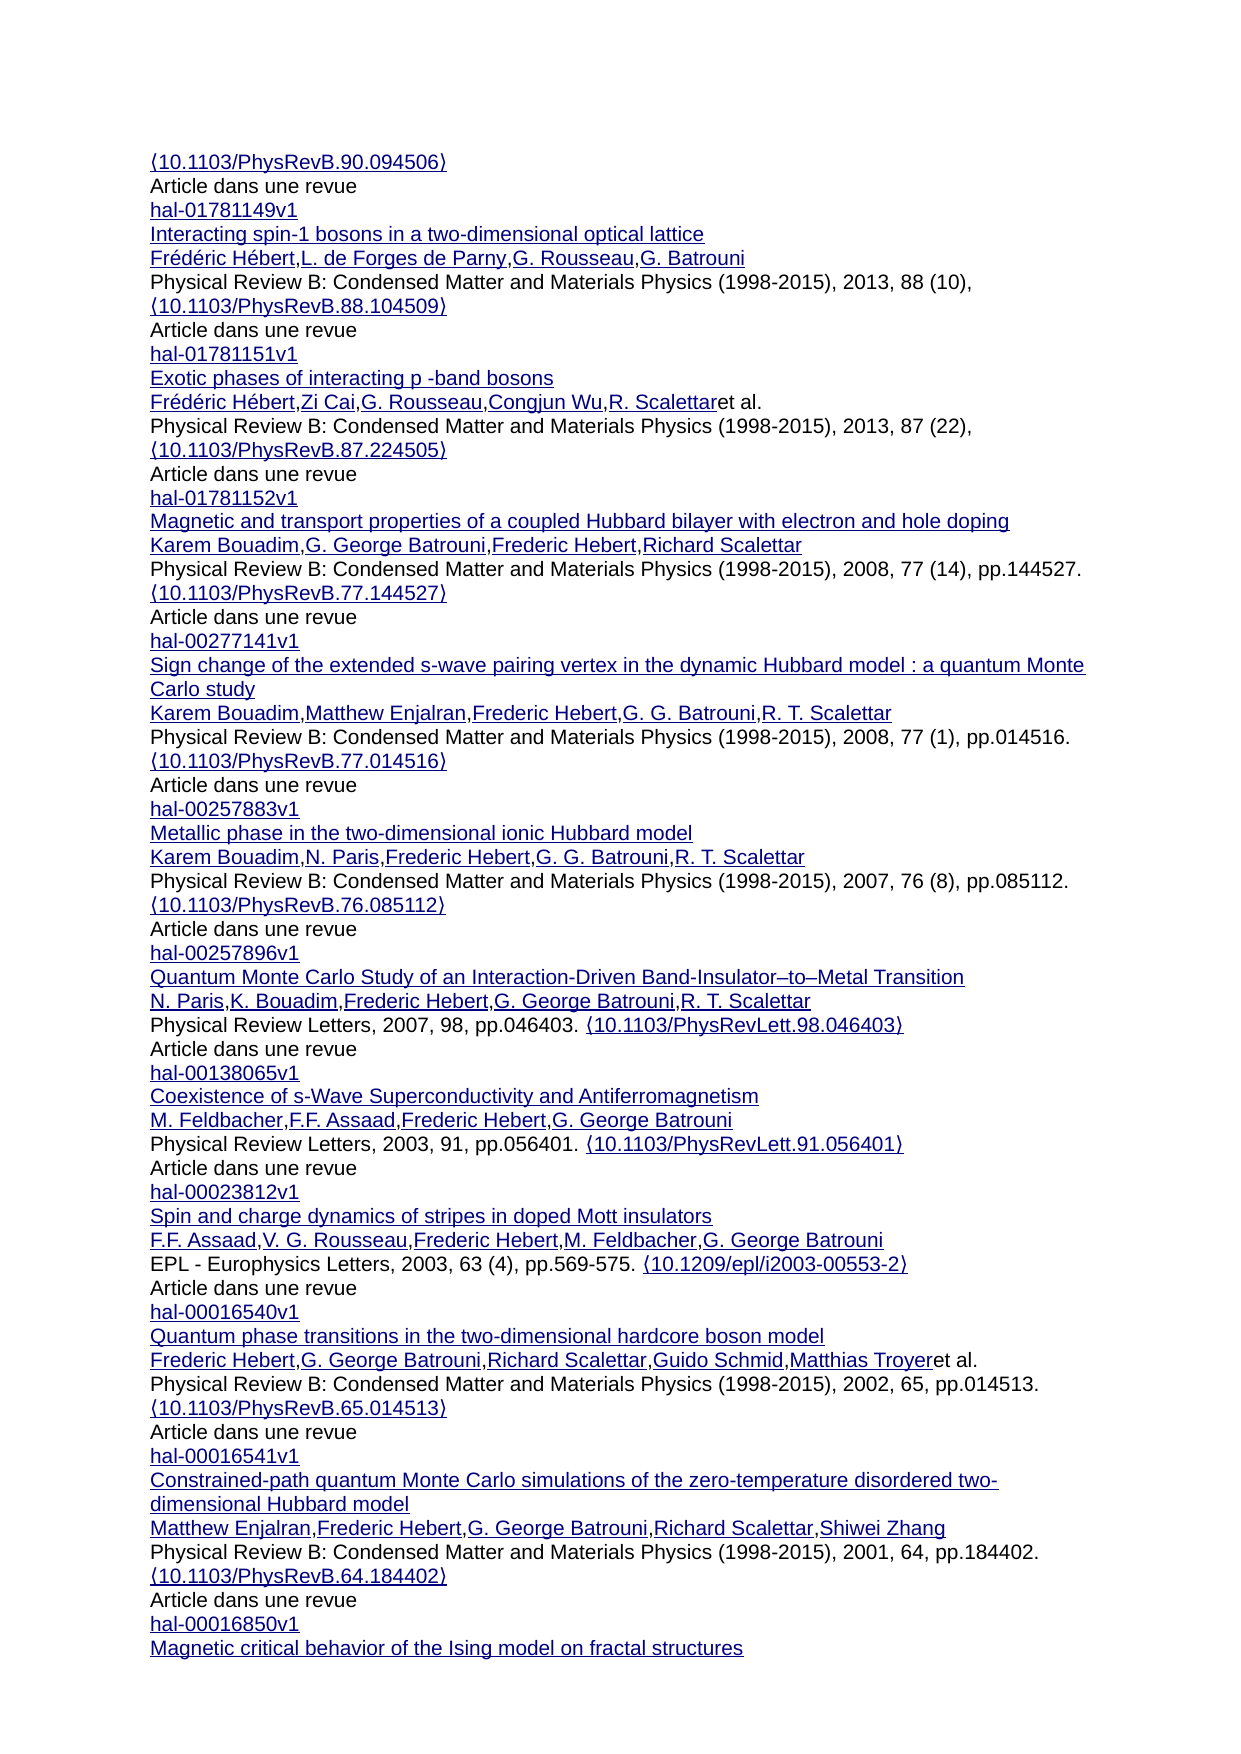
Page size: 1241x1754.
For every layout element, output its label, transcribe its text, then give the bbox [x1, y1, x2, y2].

table_cell Magnetic and transport properties of a coupled Hubbard bilayer with electron and hole doping Karem Bouadim,G. George Batrouni,Frederic Hebert,Richard Scalettar Physical Review B: Condensed Matter and Materials Physics (1998-2015), 2008, 77 (14), pp.144527. ⟨10.1103/PhysRevB.77.144527⟩ Article dans une revue hal-00277141v1 [150, 509, 1090, 653]
table_cell Magnetic critical behavior of the Ising model on fractal structures [150, 1635, 1090, 1659]
table_cell Spin and charge dynamics of stripes in doped Mott insulators F.F. Assaad,V. G. Rousseau,Frederic Hebert,M. Feldbacher,G. George Batrouni EPL - Europhysics Letters, 2003, 63 (4), pp.569-575. ⟨10.1209/epl/i2003-00553-2⟩ Article dans une revue hal-00016540v1 [150, 1204, 1090, 1324]
table_cell Sign change of the extended s-wave pairing vertex in the dynamic Hubbard model : a quantum Monte Carlo study Karem Bouadim,Matthew Enjalran,Frederic Hebert,G. G. Batrouni,R. T. Scalettar Physical Review B: Condensed Matter and Materials Physics (1998-2015), 2008, 77 (1), pp.014516. ⟨10.1103/PhysRevB.77.014516⟩ Article dans une revue hal-00257883v1 [150, 653, 1090, 821]
table_cell Exotic phases of interacting p -band bosons Frédéric Hébert,Zi Cai,G. Rousseau,Congjun Wu,R. Scalettaret al. Physical Review B: Condensed Matter and Materials Physics (1998-2015), 2013, 87 (22), ⟨10.1103/PhysRevB.87.224505⟩ Article dans une revue hal-01781152v1 [150, 366, 1090, 509]
table_cell Quantum phase transitions in the two-dimensional hardcore boson model Frederic Hebert,G. George Batrouni,Richard Scalettar,Guido Schmid,Matthias Troyeret al. Physical Review B: Condensed Matter and Materials Physics (1998-2015), 2002, 65, pp.014513. ⟨10.1103/PhysRevB.65.014513⟩ Article dans une revue hal-00016541v1 [150, 1324, 1090, 1468]
table_cell Quantum Monte Carlo Study of an Interaction-Driven Band-Insulator–to–Metal Transition N. Paris,K. Bouadim,Frederic Hebert,G. George Batrouni,R. T. Scalettar Physical Review Letters, 2007, 98, pp.046403. ⟨10.1103/PhysRevLett.98.046403⟩ Article dans une revue hal-00138065v1 [150, 965, 1090, 1084]
table_cell Constrained-path quantum Monte Carlo simulations of the zero-temperature disordered two-dimensional Hubbard model Matthew Enjalran,Frederic Hebert,G. George Batrouni,Richard Scalettar,Shiwei Zhang Physical Review B: Condensed Matter and Materials Physics (1998-2015), 2001, 64, pp.184402. ⟨10.1103/PhysRevB.64.184402⟩ Article dans une revue hal-00016850v1 [150, 1468, 1090, 1635]
table_cell Superconducting transitions in flat-band systems Frédéric Hébert,V. Iglovikov,Benoît Grémaud,G. Batrouni,R. Scalettar Physical Review B: Condensed Matter and Materials Physics (1998-2015), 2014, 90 (9), ⟨10.1103/PhysRevB.90.094506⟩ Article dans une revue hal-01781149v1 [150, 150, 1090, 222]
table_cell Coexistence of s-Wave Superconductivity and Antiferromagnetism M. Feldbacher,F.F. Assaad,Frederic Hebert,G. George Batrouni Physical Review Letters, 2003, 91, pp.056401. ⟨10.1103/PhysRevLett.91.056401⟩ Article dans une revue hal-00023812v1 [150, 1084, 1090, 1204]
table_cell Metallic phase in the two-dimensional ionic Hubbard model Karem Bouadim,N. Paris,Frederic Hebert,G. G. Batrouni,R. T. Scalettar Physical Review B: Condensed Matter and Materials Physics (1998-2015), 2007, 76 (8), pp.085112. ⟨10.1103/PhysRevB.76.085112⟩ Article dans une revue hal-00257896v1 [150, 821, 1090, 964]
table_cell Interacting spin-1 bosons in a two-dimensional optical lattice Frédéric Hébert,L. de Forges de Parny,G. Rousseau,G. Batrouni Physical Review B: Condensed Matter and Materials Physics (1998-2015), 2013, 88 (10), ⟨10.1103/PhysRevB.88.104509⟩ Article dans une revue hal-01781151v1 [150, 222, 1090, 366]
